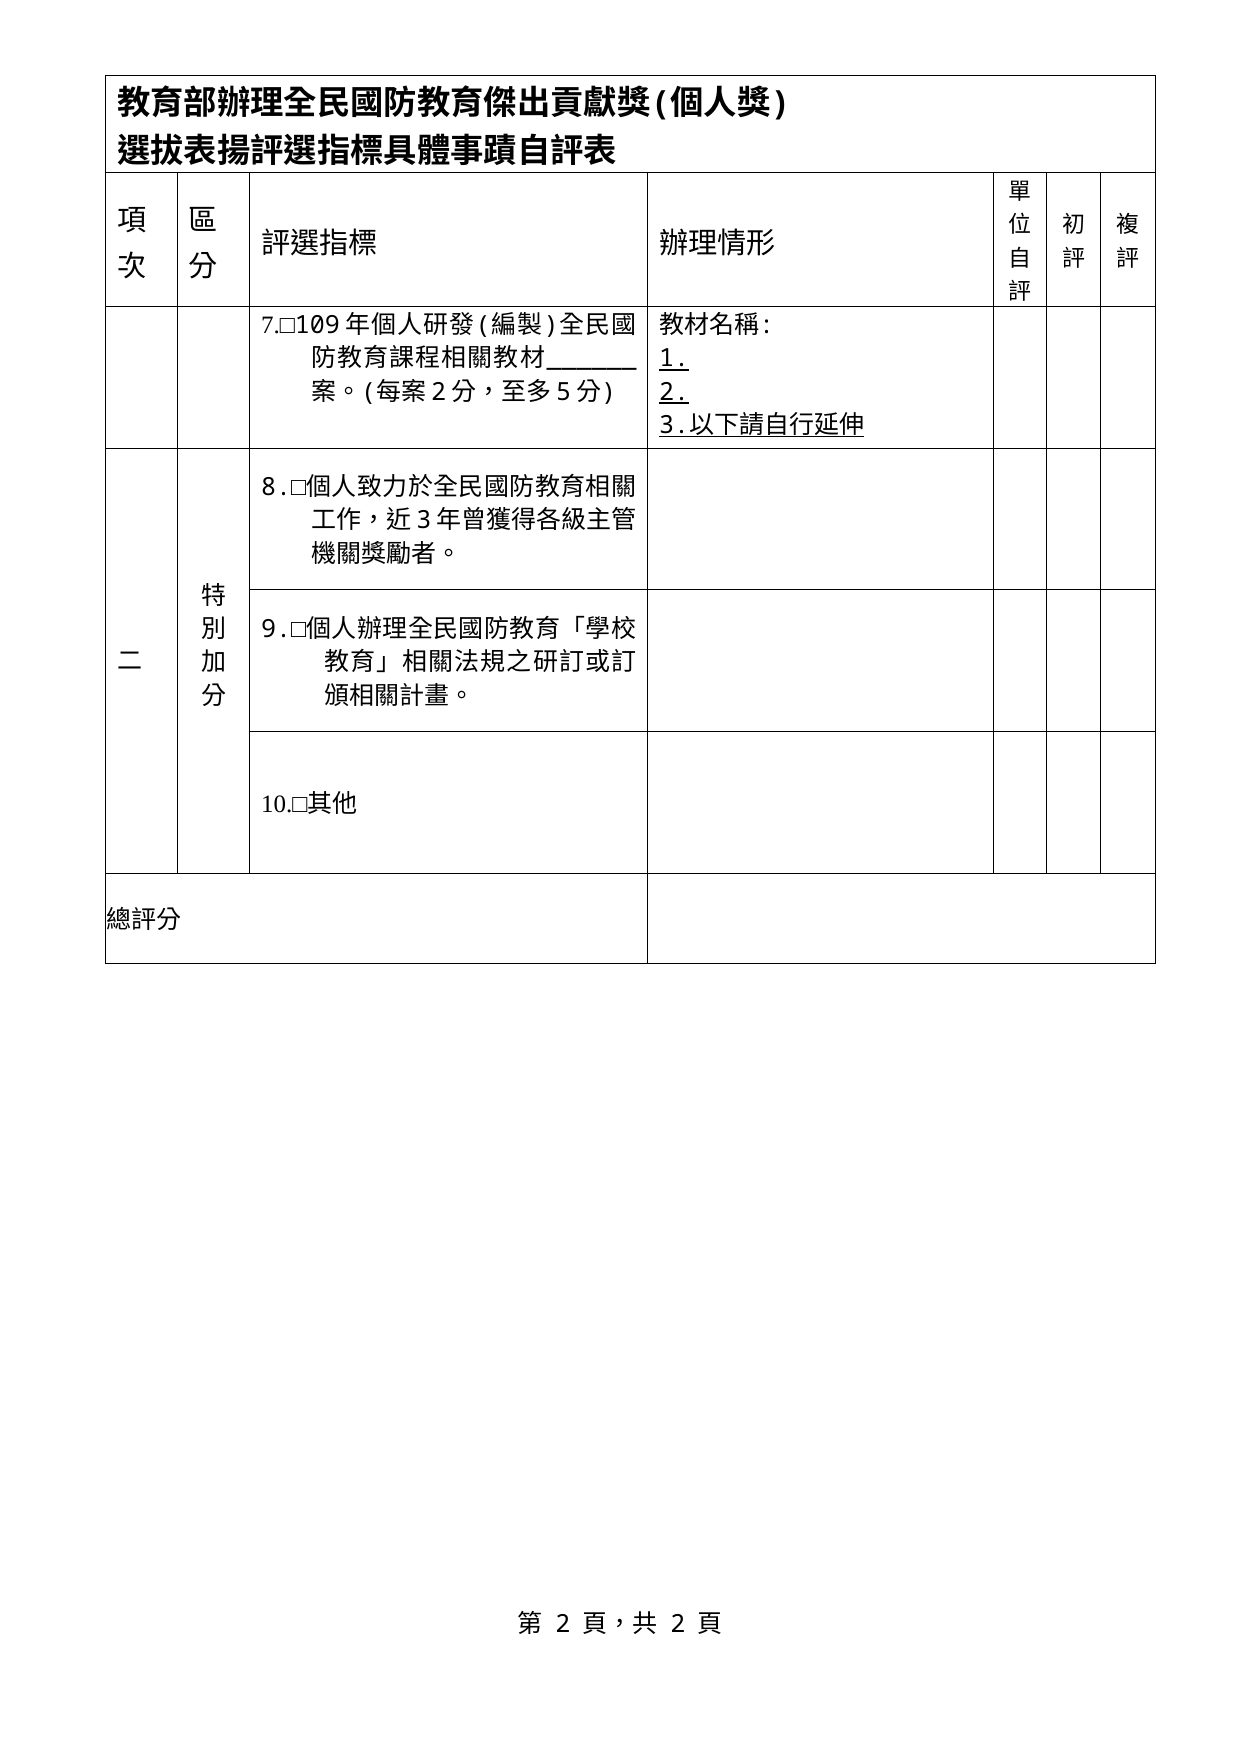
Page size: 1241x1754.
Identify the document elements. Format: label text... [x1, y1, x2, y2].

table_cell 辦理情形 [648, 173, 993, 306]
table_cell 特 別加分 [178, 449, 249, 873]
table_cell 初評 [1047, 173, 1100, 306]
table_cell [1101, 307, 1155, 448]
table_cell □個人辦理全民國防教育「學校教育」相關法規之研訂或訂頒相關計畫。 [250, 590, 647, 731]
table_cell 評選指標 [250, 173, 647, 306]
table_cell [648, 874, 1155, 962]
table_cell [994, 449, 1046, 589]
table_cell 二 [106, 449, 177, 873]
table_cell 總評分 [106, 874, 647, 962]
table_cell [106, 307, 177, 448]
table_cell [1047, 732, 1100, 873]
table_cell [1047, 307, 1100, 448]
table_cell [648, 732, 993, 873]
table_cell □個人致力於全民國防教育相關工作，近3年曾獲得各級主管機關獎勵者。 [250, 449, 647, 589]
table_cell [1101, 732, 1155, 873]
table_cell [178, 307, 249, 448]
table_cell 教材名稱: 1. 2. 3.以下請自行延伸 [648, 307, 993, 448]
table_header 教育部辦理全民國防教育傑出貢獻獎(個人獎) 選拔表揚評選指標具體事蹟自評表 [106, 76, 1155, 172]
table_cell □109年個人研發(編製)全民國防教育課程相關教材______案。(每案2分，至多5分) [250, 307, 647, 448]
table_cell [648, 590, 993, 731]
table_cell [1101, 449, 1155, 589]
table_cell [994, 307, 1046, 448]
table_cell [1101, 590, 1155, 731]
table_cell 複評 [1101, 173, 1155, 306]
table_cell [1047, 590, 1100, 731]
table_cell 項次 [106, 173, 177, 306]
table_cell [648, 449, 993, 589]
table_cell □其他 [250, 732, 647, 873]
table_cell 單位自評 [994, 173, 1046, 306]
table_cell [994, 590, 1046, 731]
table_cell 區 分 [178, 173, 249, 306]
table_cell [994, 732, 1046, 873]
table_cell [1047, 449, 1100, 589]
